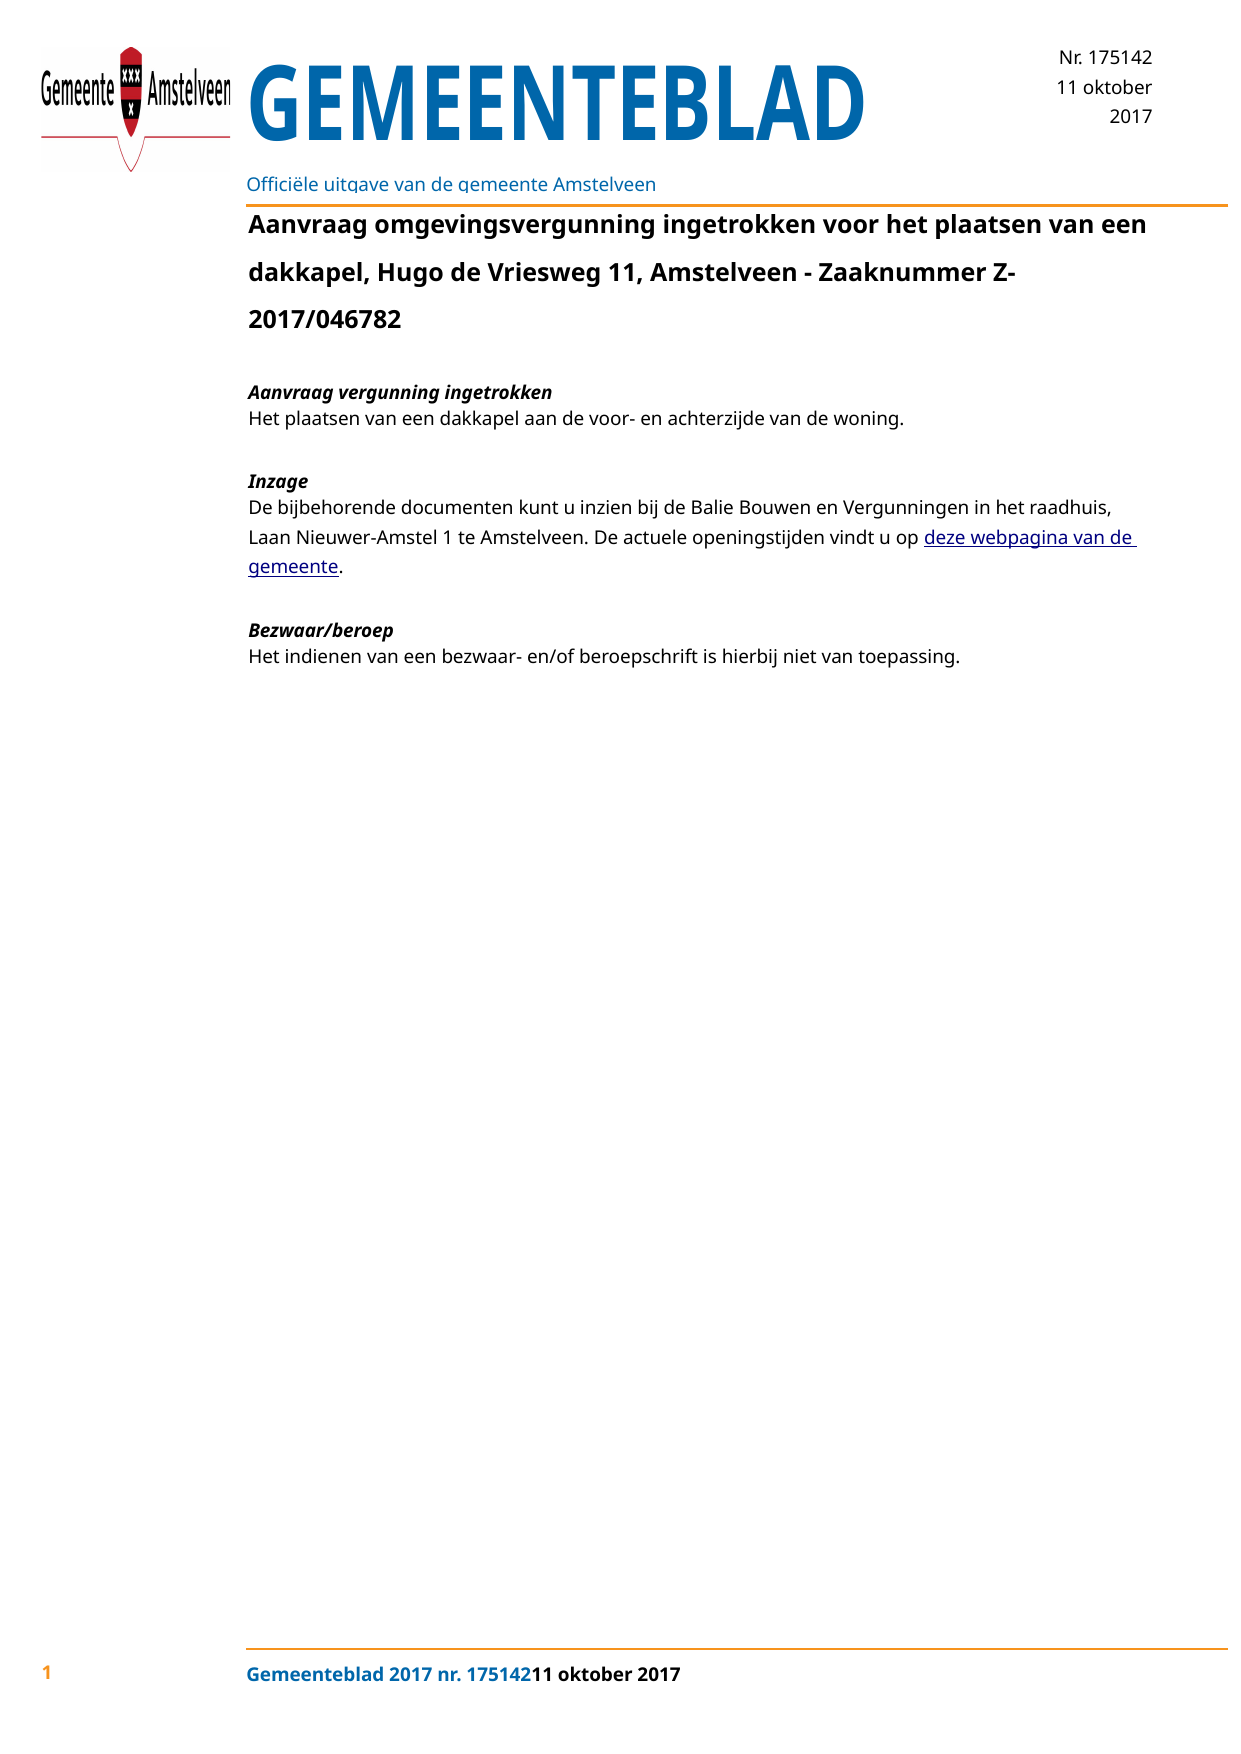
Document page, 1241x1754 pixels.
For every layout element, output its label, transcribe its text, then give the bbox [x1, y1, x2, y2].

text Bezwaar/beroep [248, 618, 1152, 643]
text Het plaatsen van een dakkapel aan de voor- en achterzijde van de woning. [248, 405, 1152, 431]
text Inzage [248, 469, 1152, 494]
picture [41, 47, 231, 172]
text Aanvraag vergunning ingetrokken [248, 379, 1152, 405]
text De bijbehorende documenten kunt u inzien bij de Balie Bouwen en Vergunningen in het raadhuis, Laan Nieuwer-Amstel 1 te Amstelveen. De actuele openingstijden vindt u op deze webpagina van de gemeente. [248, 494, 1152, 579]
text Aanvraag omgevingsvergunning ingetrokken voor het plaatsen van een dakkapel, Hugo de Vriesweg 11, Amstelveen - Zaaknummer Z-2017/046782 [248, 207, 1152, 336]
text Het indienen van een bezwaar- en/of beroepschrift is hierbij niet van toepassing. [248, 643, 1152, 669]
